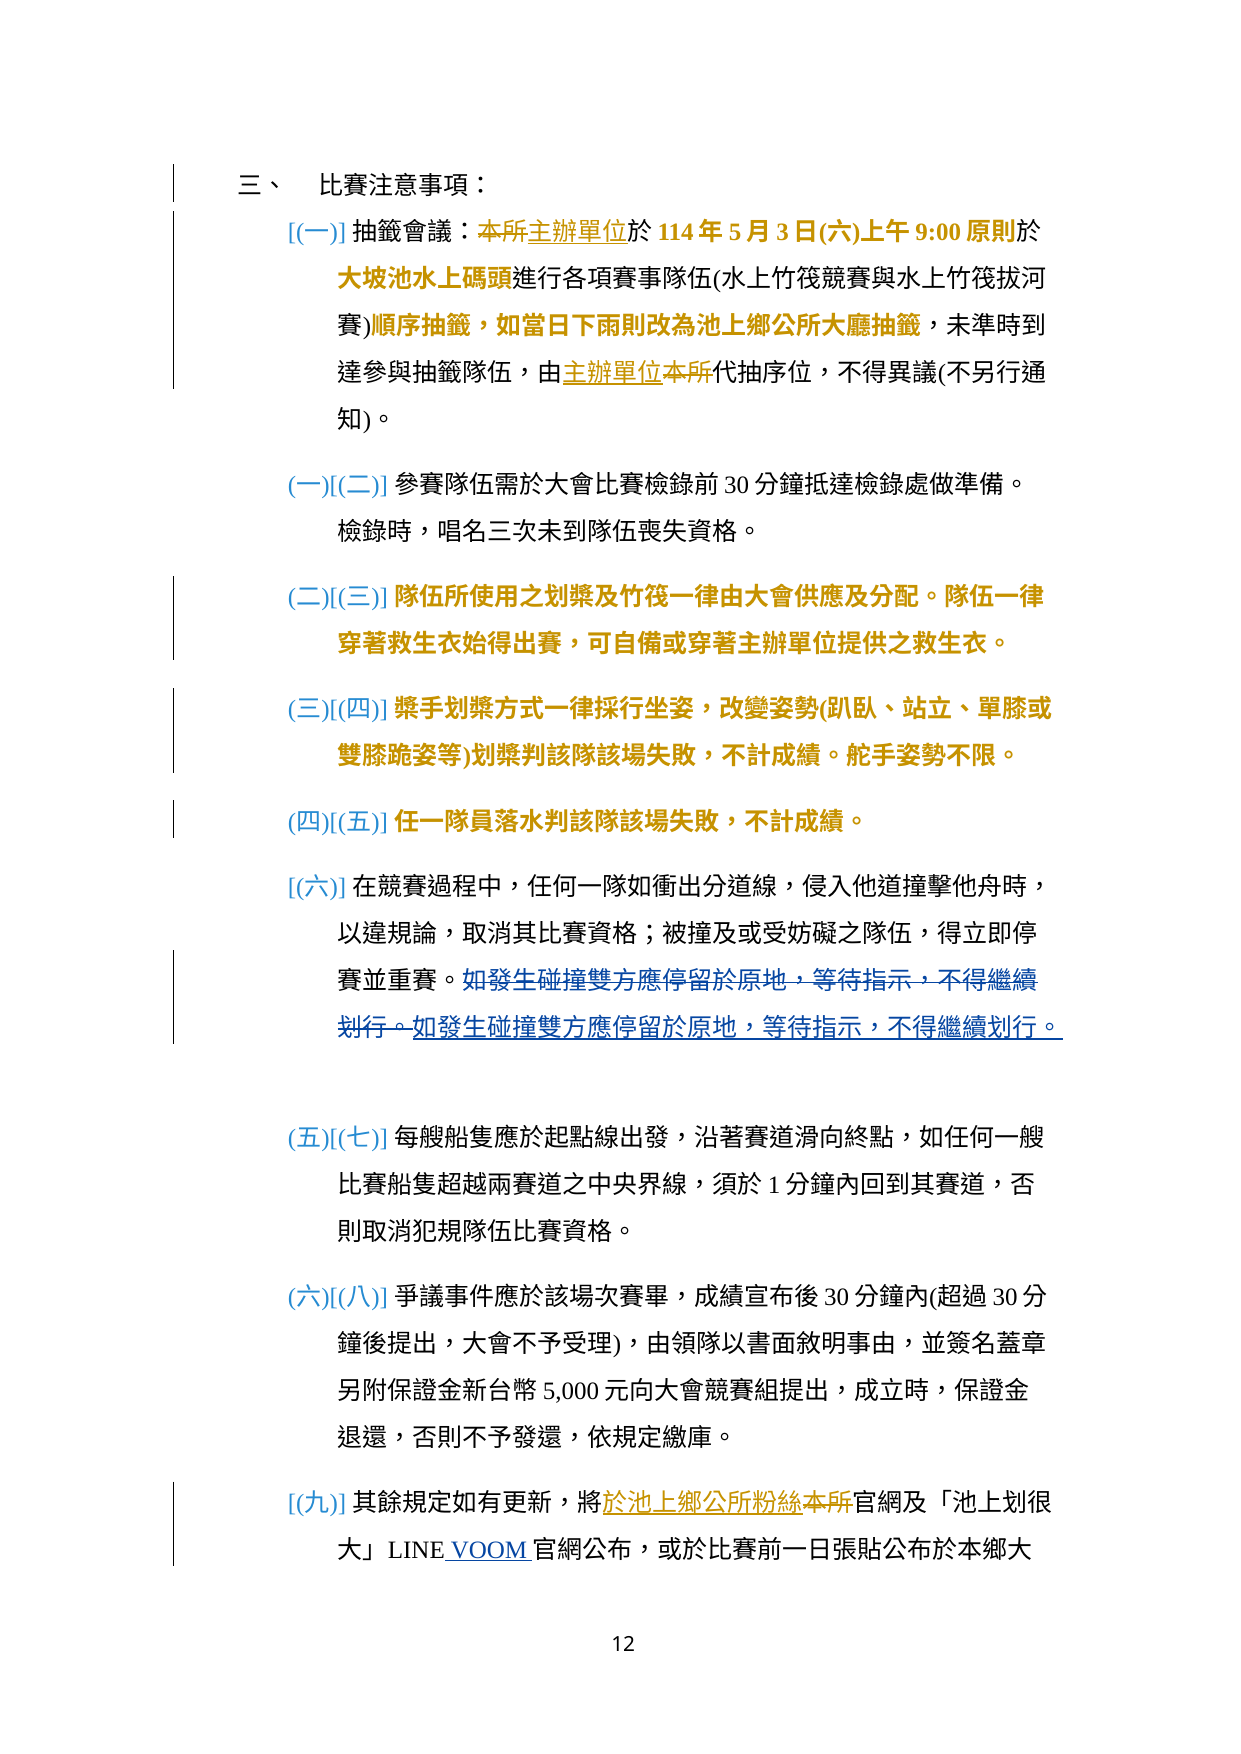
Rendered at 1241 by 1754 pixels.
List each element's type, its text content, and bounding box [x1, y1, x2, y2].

list 隊伍所使用之划槳及竹筏一律由大會供應及分配。隊伍一律穿著救生衣始得出賽，可自備或穿著主辦單位提供之救生衣。 [288, 576, 1053, 660]
list 每艘船隻應於起點線出發，沿著賽道滑向終點，如任何一艘比賽船隻超越兩賽道之中央界線，須於1分鐘內回到其賽道，否則取消犯規隊伍比賽資格。 [288, 1117, 1053, 1248]
list 槳手划槳方式一律採行坐姿，改變姿勢(趴臥、站立、單膝或雙膝跪姿等)划槳判該隊該場失敗，不計成績。舵手姿勢不限。 [288, 688, 1053, 773]
list 參賽隊伍需於大會比賽檢錄前30分鐘抵達檢錄處做準備。檢錄時，唱名三次未到隊伍喪失資格。 [288, 464, 1053, 548]
list 爭議事件應於該場次賽畢，成績宣布後30分鐘內(超過30分鐘後提出，大會不予受理)，由領隊以書面敘明事由，並簽名蓋章另附保證金新台幣5,000元向大會競賽組提出，成立時，保證金退還，否則不予發還，依規定繳庫。 [288, 1276, 1053, 1454]
list 在競賽過程中，任何一隊如衝出分道線，侵入他道撞擊他舟時，以違規論，取消其比賽資格；被撞及或受妨礙之隊伍，得立即停賽並重賽。如發生碰撞雙方應停留於原地，等待指示，不得繼續划行。 [288, 866, 1053, 1091]
list 抽籤會議：主辦單位於114年5月3日(六)上午9:00原則於大坡池水上碼頭進行各項賽事隊伍(水上竹筏競賽與水上竹筏拔河賽)順序抽籤，如當日下雨則改為池上鄉公所大廳抽籤，未準時到達參與抽籤隊伍，由主辦單位代抽序位，不得異議(不另行通知)。 [288, 211, 1053, 436]
list 其餘規定如有更新，將於池上鄉公所粉絲官網及「池上划很大」LINE VOOM官網公布，或於比賽前一日張貼公布於本鄉大坡池競賽活動組檢錄區；秩序冊電子檔，亦於同平台將於活動前3日發布。 [288, 1482, 1053, 1566]
list 比賽注意事項： [238, 164, 1053, 202]
list 任一隊員落水判該隊該場失敗，不計成績。 [288, 800, 1053, 838]
